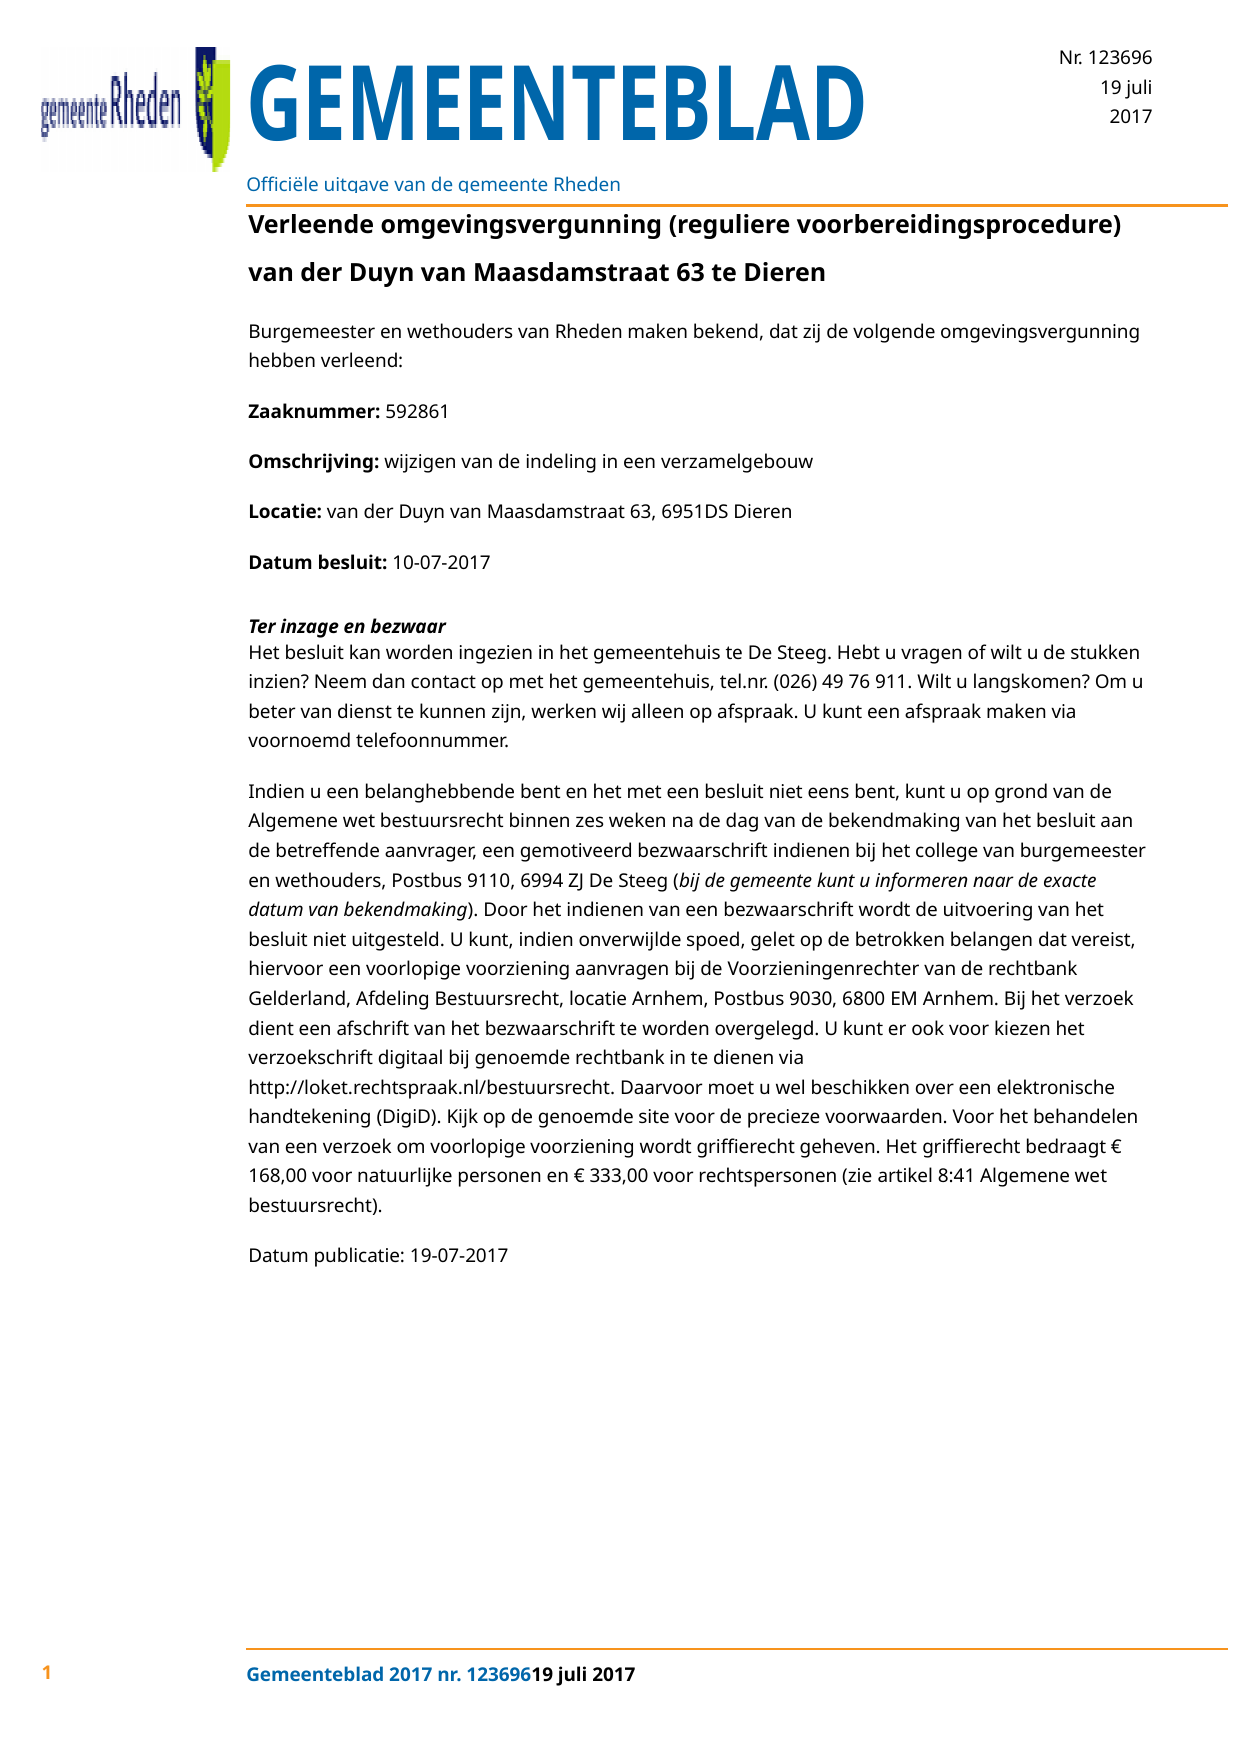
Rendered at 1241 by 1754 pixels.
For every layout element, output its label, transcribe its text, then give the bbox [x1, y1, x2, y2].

text Ter inzage en bezwaar [248, 613, 1152, 639]
text Omschrijving: wijzigen van de indeling in een verzamelgebouw [248, 448, 1152, 474]
text Zaaknummer: 592861 [248, 398, 1152, 424]
picture [41, 47, 231, 172]
text Datum besluit: 10-07-2017 [248, 549, 1152, 575]
text Datum publicatie: 19-07-2017 [248, 1243, 1152, 1268]
text Locatie: van der Duyn van Maasdamstraat 63, 6951DS Dieren [248, 499, 1152, 524]
text Verleende omgevingsvergunning (reguliere voorbereidingsprocedure) van der Duyn van Maasdamstraat 63 te Dieren [248, 207, 1152, 288]
text Het besluit kan worden ingezien in het gemeentehuis te De Steeg. Hebt u vragen of wilt u de stukken inzien? Neem dan contact op met het gemeentehuis, tel.nr. (026) 49 76 911. Wilt u langskomen? Om u beter van dienst te kunnen zijn, werken wij alleen op afspraak. U kunt een afspraak maken via voornoemd telefoonnummer. [248, 639, 1152, 753]
text Burgemeester en wethouders van Rheden maken bekend, dat zij de volgende omgevingsvergunning hebben verleend: [248, 318, 1152, 373]
text Indien u een belanghebbende bent en het met een besluit niet eens bent, kunt u op grond van de Algemene wet bestuursrecht binnen zes weken na de dag van de bekendmaking van het besluit aan de betreffende aanvrager, een gemotiveerd bezwaarschrift indienen bij het college van burgemeester en wethouders, Postbus 9110, 6994 ZJ De Steeg (bij de gemeente kunt u informeren naar de exacte datum van bekendmaking). Door het indienen van een bezwaarschrift wordt de uitvoering van het besluit niet uitgesteld. U kunt, indien onverwijlde spoed, gelet op de betrokken belangen dat vereist, hiervoor een voorlopige voorziening aanvragen bij de Voorzieningenrechter van de rechtbank Gelderland, Afdeling Bestuursrecht, locatie Arnhem, Postbus 9030, 6800 EM Arnhem. Bij het verzoek dient een afschrift van het bezwaarschrift te worden overgelegd. U kunt er ook voor kiezen het verzoekschrift digitaal bij genoemde rechtbank in te dienen via http://loket.rechtspraak.nl/bestuursrecht. Daarvoor moet u wel beschikken over een elektronische handtekening (DigiD). Kijk op de genoemde site voor de precieze voorwaarden. Voor het behandelen van een verzoek om voorlopige voorziening wordt griffierecht geheven. Het griffierecht bedraagt € 168,00 voor natuurlijke personen en € 333,00 voor rechtspersonen (zie artikel 8:41 Algemene wet bestuursrecht). [248, 778, 1152, 1218]
